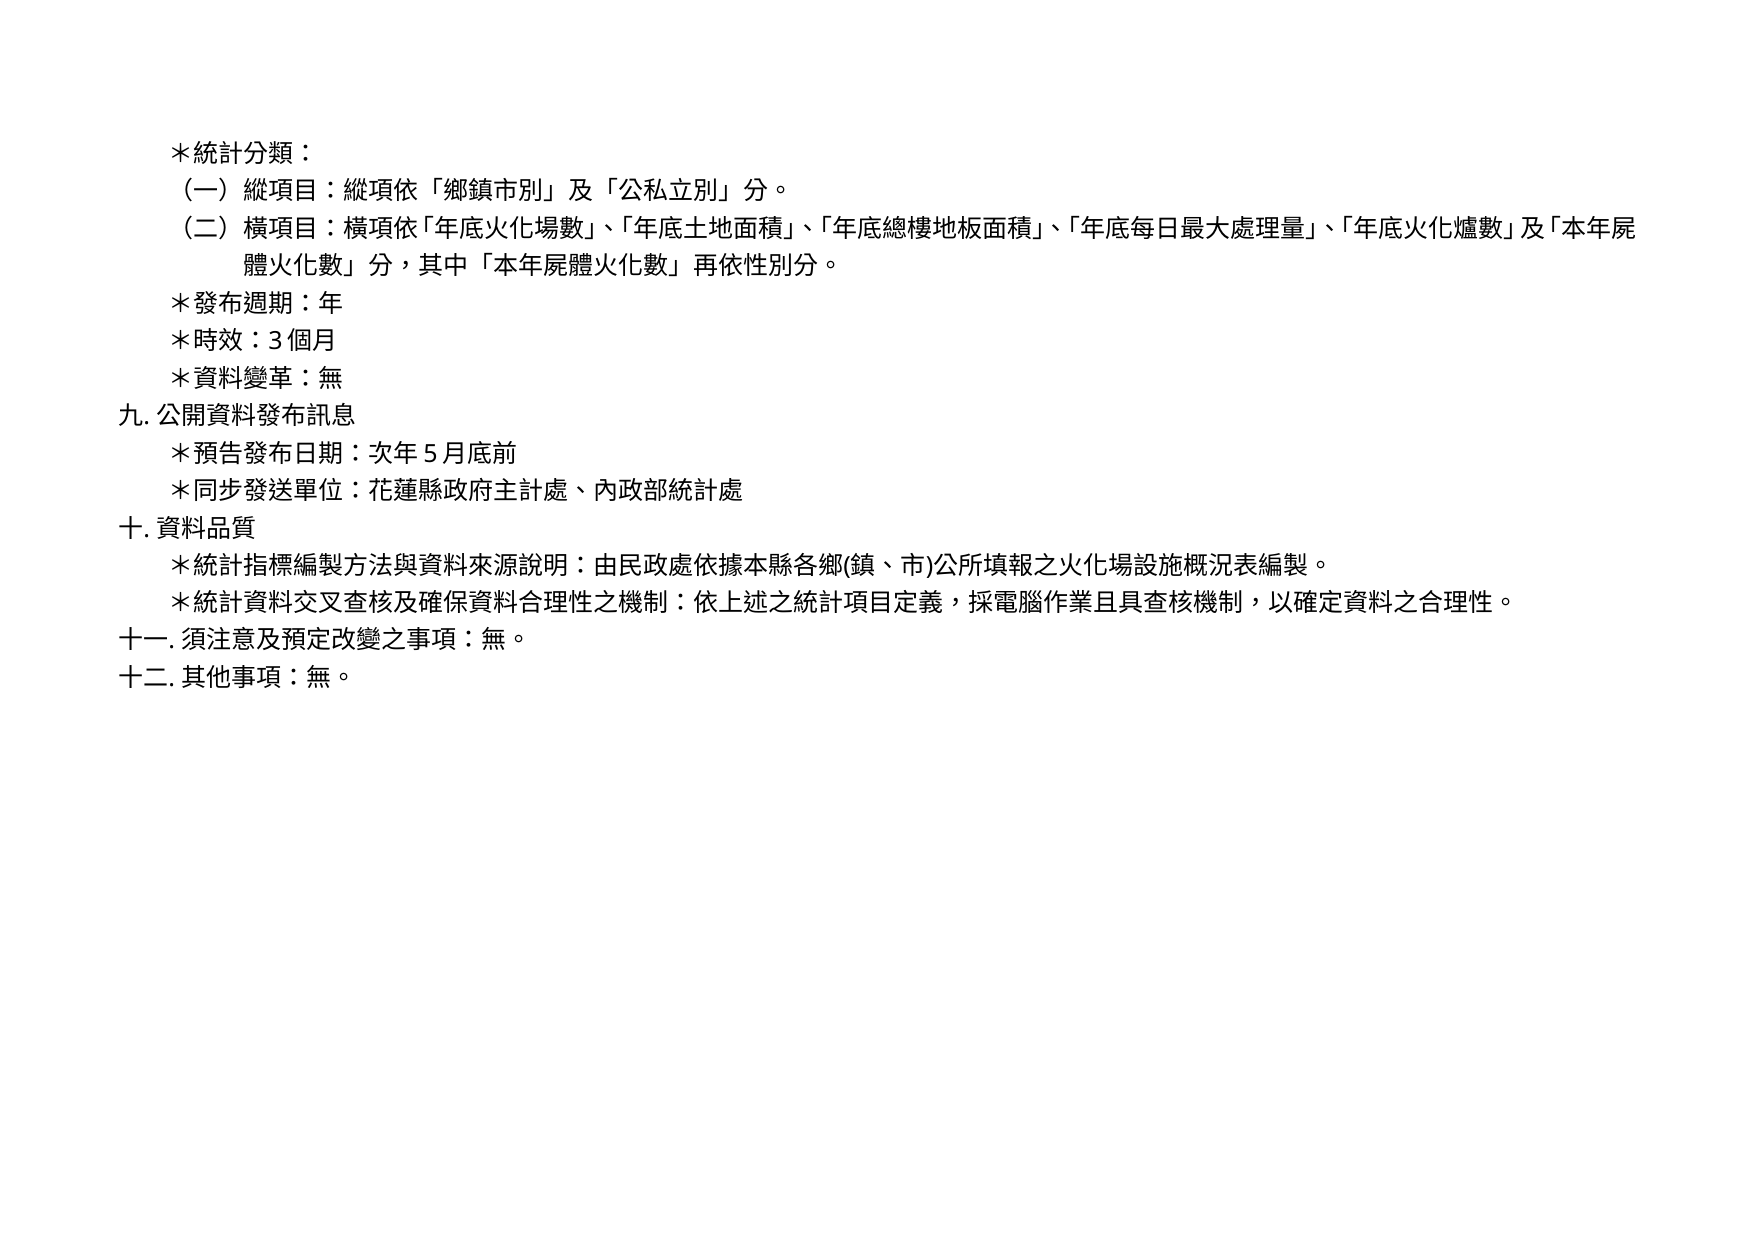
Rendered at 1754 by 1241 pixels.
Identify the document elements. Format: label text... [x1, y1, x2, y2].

text ＊預告發布日期：次年5月底前 [168, 433, 1636, 470]
text ＊時效：3個月 [168, 320, 1636, 358]
list 須注意及預定改變之事項：無。 [118, 619, 1636, 656]
list 資料品質 [118, 508, 1636, 545]
text （一）縱項目：縱項依「鄉鎮市別」及「公私立別」分。 [168, 170, 1636, 208]
text ＊資料變革：無 [168, 358, 1636, 395]
text ＊同步發送單位：花蓮縣政府主計處、內政部統計處 [168, 470, 1636, 508]
text ＊發布週期：年 [168, 283, 1636, 320]
list 公開資料發布訊息 [118, 395, 1636, 433]
list 其他事項：無。 [118, 656, 1636, 694]
text ＊統計指標編製方法與資料來源說明：由民政處依據本縣各鄉(鎮、市)公所填報之火化場設施概況表編製。 [168, 545, 1636, 581]
text （二）橫項目：橫項依「年底火化場數」、「年底土地面積」、「年底總樓地板面積」、「年底每日最大處理量」、「年底火化爐數」及「本年屍體火化數」分，其中「本年屍體火化數」再依性別分。 [168, 208, 1636, 283]
text ＊統計分類： [168, 133, 1636, 170]
text ＊統計資料交叉查核及確保資料合理性之機制：依上述之統計項目定義，採電腦作業且具查核機制，以確定資料之合理性。 [168, 581, 1636, 619]
